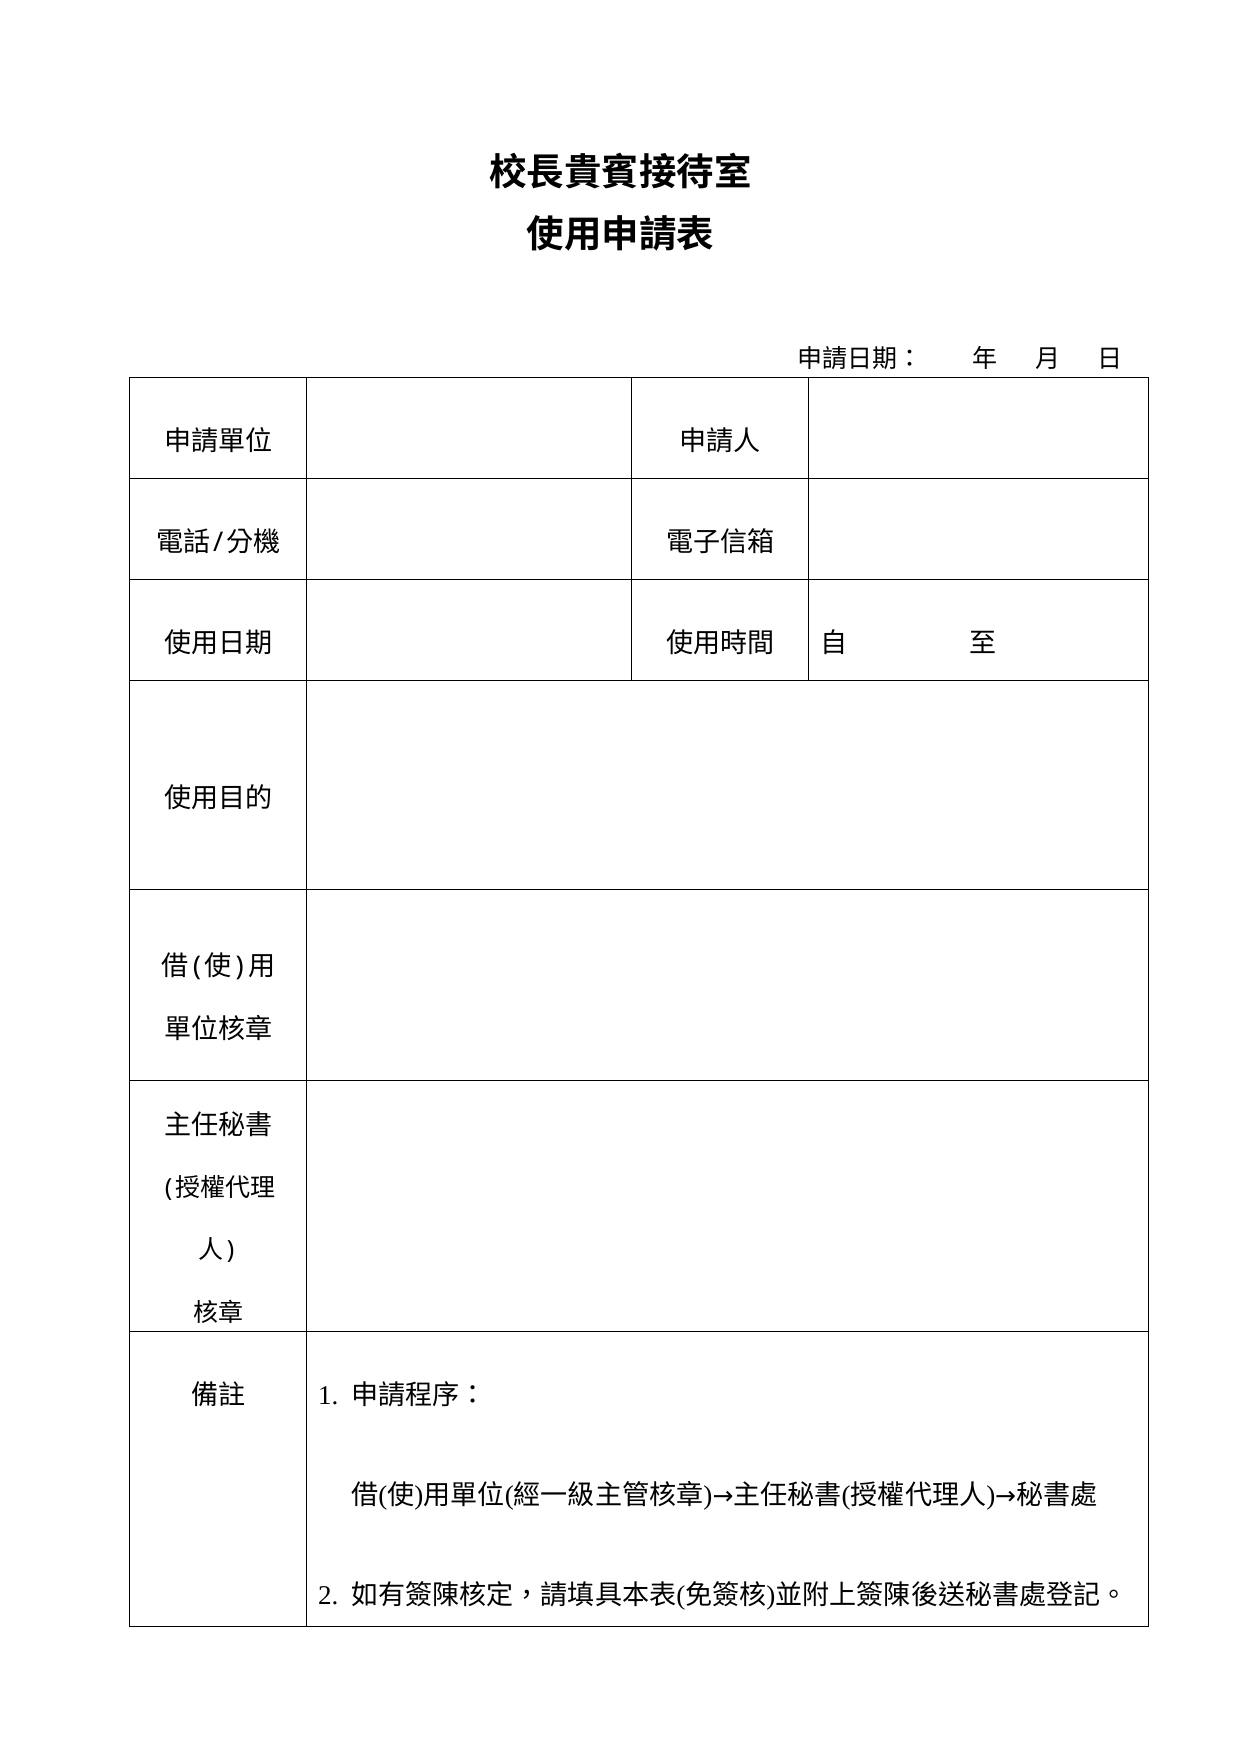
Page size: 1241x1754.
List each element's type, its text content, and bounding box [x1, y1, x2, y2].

table_header [307, 378, 631, 478]
table_header 申請單位 [130, 378, 306, 478]
table_cell [307, 479, 631, 579]
text 申請日期： 年 月 日 [118, 314, 1122, 377]
table_header [809, 378, 1148, 478]
table_cell 備註 [130, 1332, 306, 1626]
table_cell 借(使)用 單位核章 [130, 890, 306, 1080]
table_cell 電子信箱 [632, 479, 808, 579]
table_cell [307, 1081, 1148, 1331]
table_cell 申請程序： 借(使)用單位(經一級主管核章)→主任秘書(授權代理人)→秘書處 如有簽陳核定，請填具本表(免簽核)並附上簽陳後送秘書處登記。 場地管理及使用依據本校「校長貴賓接待室管理要點」辦理。 [307, 1332, 1148, 1626]
text 使用申請表 [118, 189, 1122, 252]
table_header 申請人 [632, 378, 808, 478]
text 校長貴賓接待室 [118, 127, 1122, 189]
table_cell 電話/分機 [130, 479, 306, 579]
table_cell [307, 681, 1148, 889]
table_cell [307, 580, 631, 680]
table_cell 自 至 [809, 580, 1148, 680]
table_cell 使用目的 [130, 681, 306, 889]
table_cell 使用時間 [632, 580, 808, 680]
table_cell [809, 479, 1148, 579]
table_cell [307, 890, 1148, 1080]
table_cell 主任秘書 (授權代理人) 核章 [130, 1081, 306, 1331]
table_cell 使用日期 [130, 580, 306, 680]
